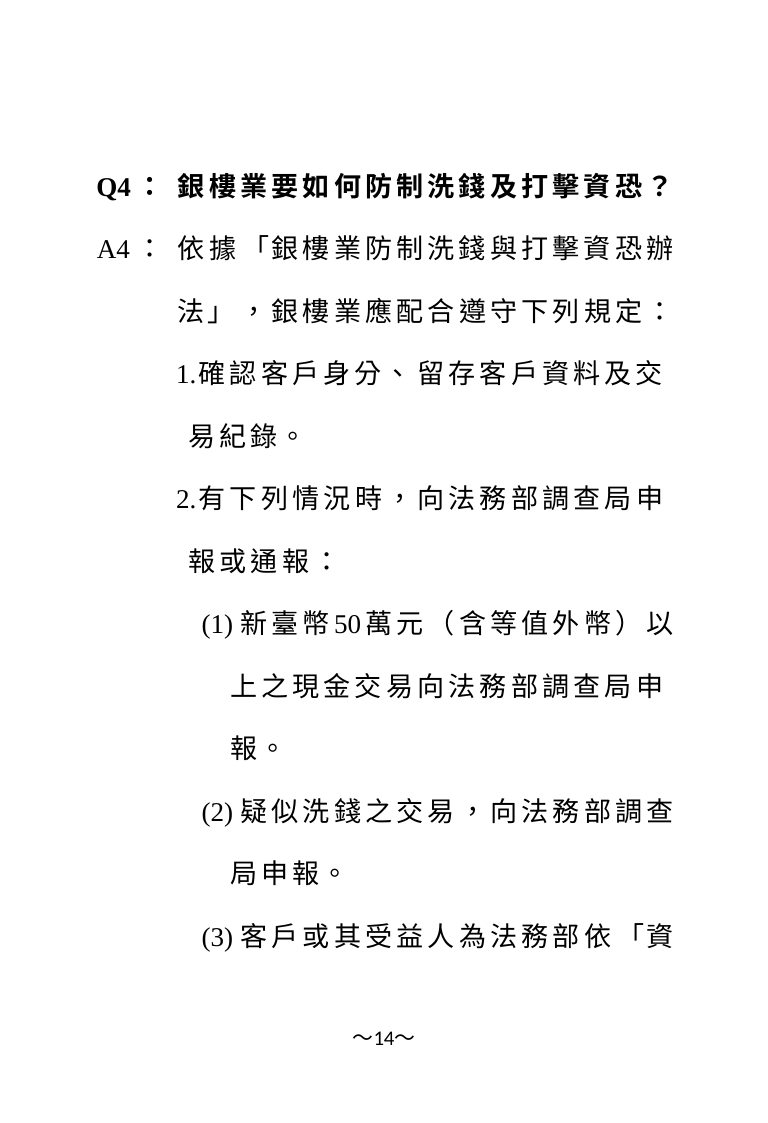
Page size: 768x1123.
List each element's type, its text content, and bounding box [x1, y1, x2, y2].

table_cell Q4： [61, 124, 163, 205]
table_cell 銀樓業要如何防制洗錢及打擊資恐？ [163, 124, 707, 205]
table_cell 依據「銀樓業防制洗錢與打擊資恐辦法」，銀樓業應配合遵守下列規定： 1.確認客戶身分、留存客戶資料及交易紀錄。 2.有下列情況時，向法務部調查局申報或通報： (1)新臺幣50萬元（含等值外幣）以上之現金交易向法務部調查局申報。 (2)疑似洗錢之交易，向法務部調查局申報。 (3)客戶或其受益人為法務部依「資 [163, 205, 707, 955]
table_cell A4： [61, 205, 163, 955]
